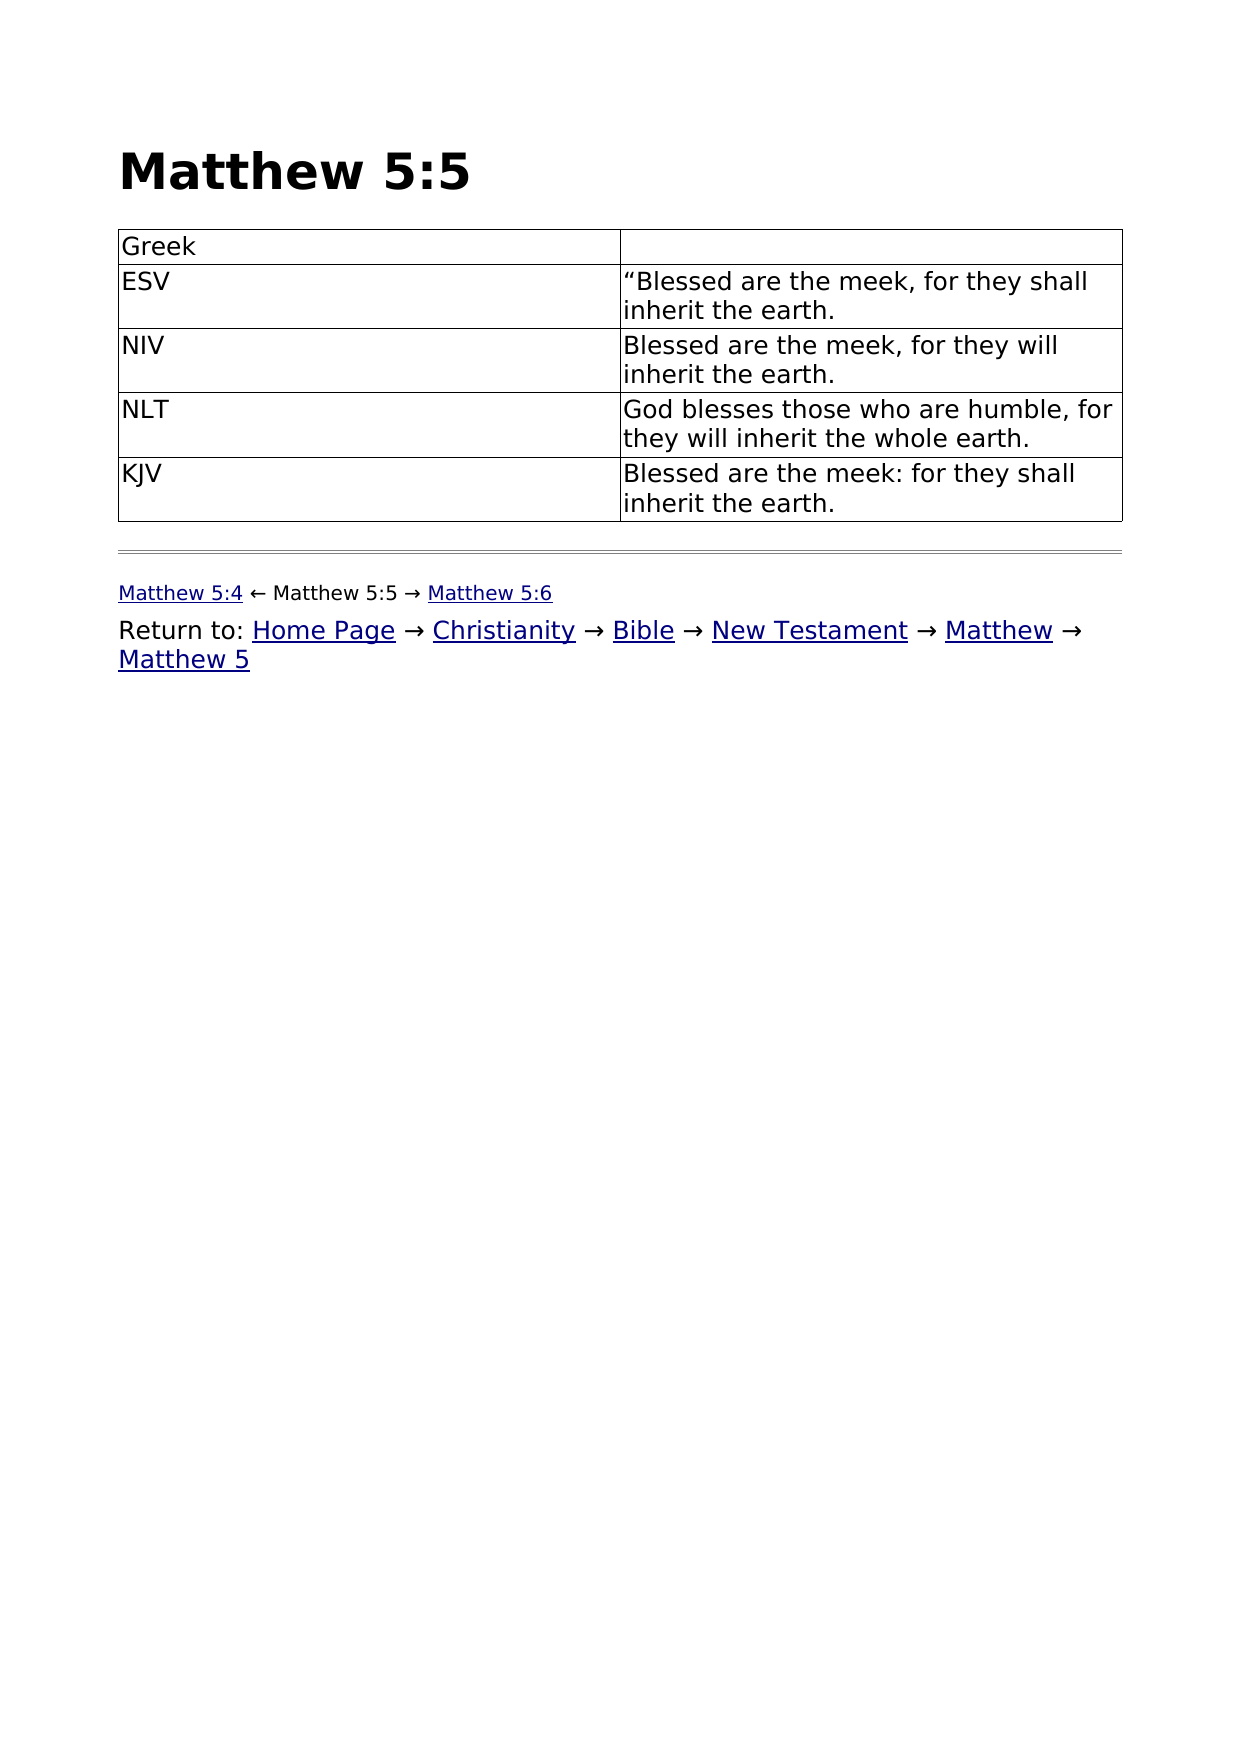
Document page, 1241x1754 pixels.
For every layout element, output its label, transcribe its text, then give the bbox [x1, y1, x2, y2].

subtitle Matthew 5:5 [118, 143, 1122, 201]
table_cell God blesses those who are humble, for they will inherit the whole earth. [621, 393, 1122, 457]
table_cell NIV [119, 329, 620, 392]
table_header Greek [119, 230, 620, 264]
table_cell “Blessed are the meek, for they shall inherit the earth. [621, 265, 1122, 328]
table_cell Blessed are the meek, for they will inherit the earth. [621, 329, 1122, 392]
text Return to: Home Page → Christianity → Bible → New Testament → Matthew → Matthew 5 [118, 616, 1122, 674]
table_header [621, 230, 1122, 264]
table_cell KJV [119, 458, 620, 521]
table_cell ESV [119, 265, 620, 328]
text Matthew 5:4 ← Matthew 5:5 → Matthew 5:6 [118, 582, 1122, 616]
table_cell Blessed are the meek: for they shall inherit the earth. [621, 458, 1122, 521]
table_cell NLT [119, 393, 620, 457]
